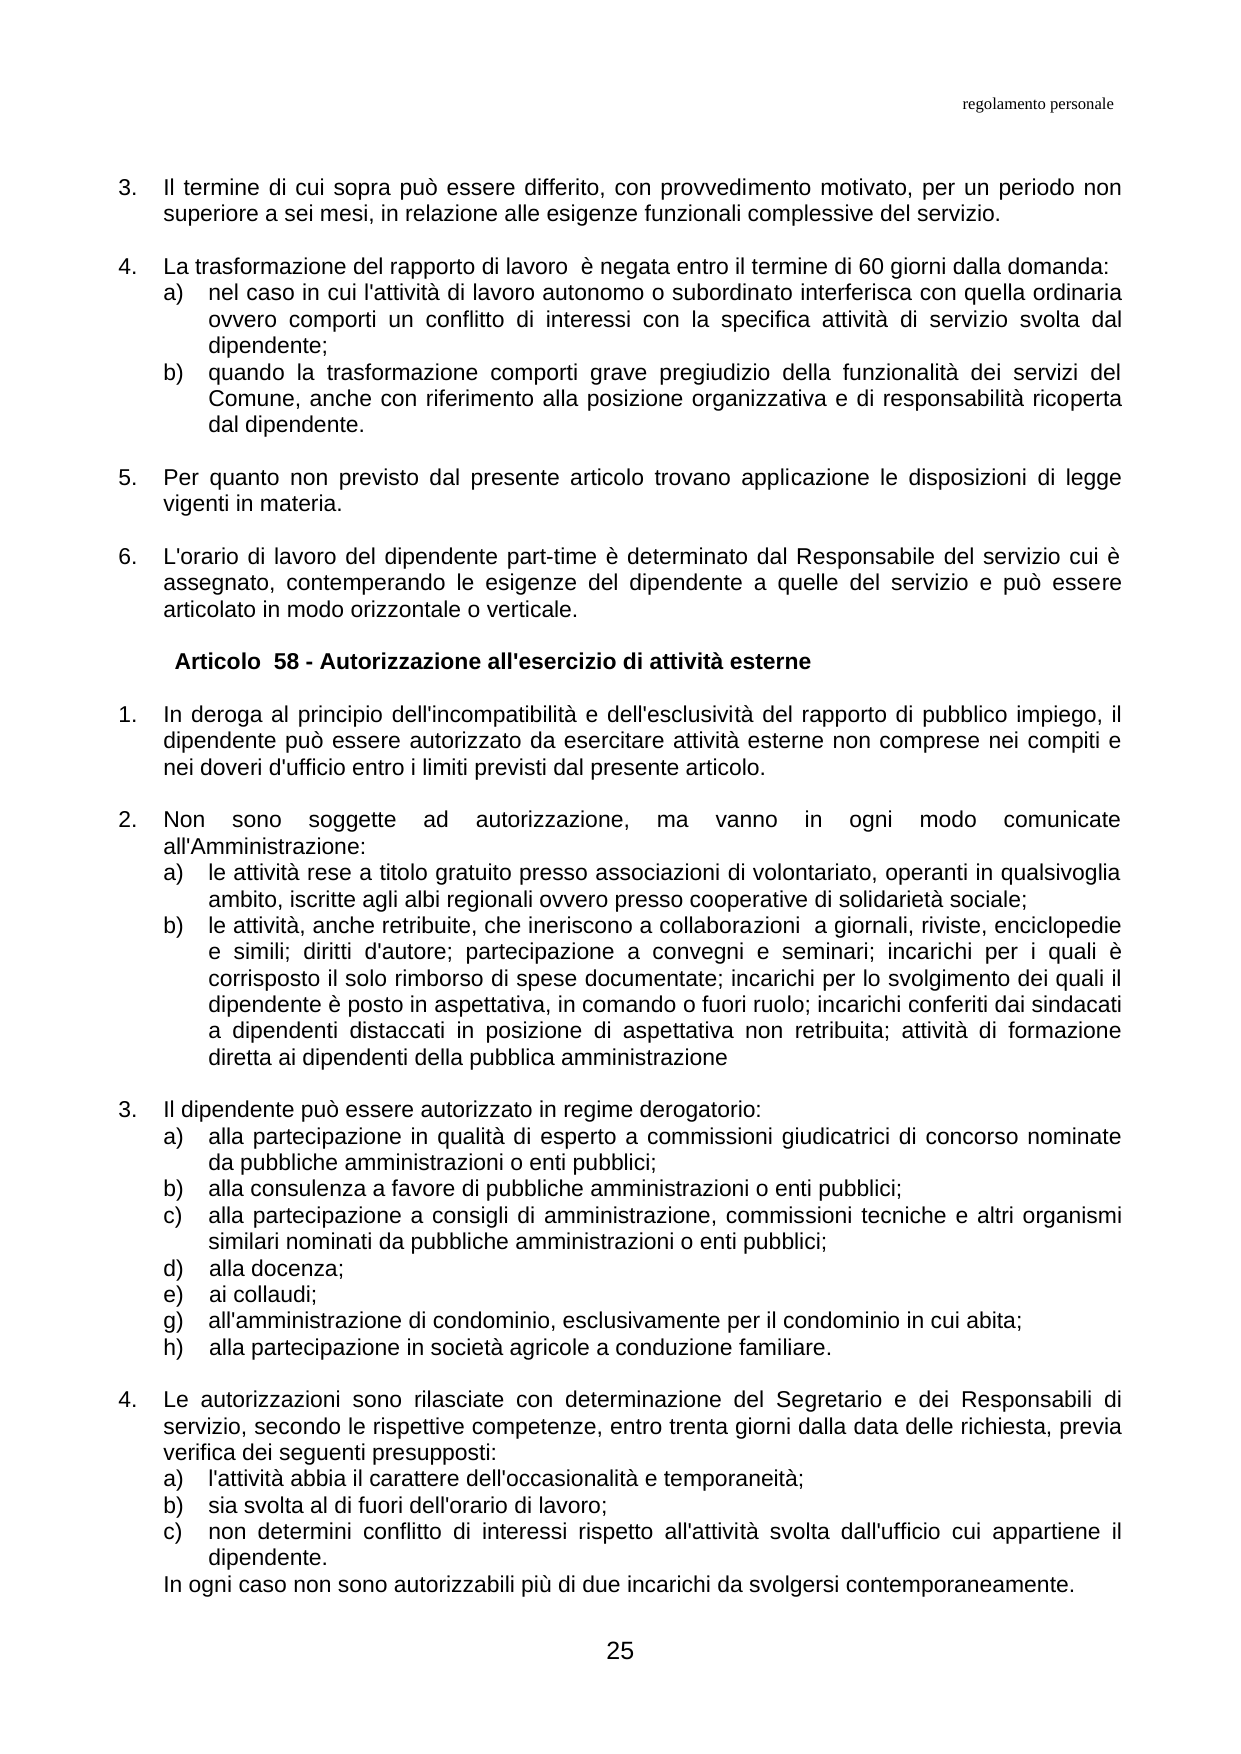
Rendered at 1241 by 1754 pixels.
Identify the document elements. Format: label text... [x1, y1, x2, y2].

text b) alla consulenza a favore di pubbliche amministrazioni o enti pubblici; [163, 1175, 1122, 1202]
text 2. Non sono soggette ad autorizzazione, ma vanno in ogni modo comunicate all'Amministrazione: [118, 806, 1122, 859]
text a) nel caso in cui l'attività di lavoro autonomo o subordina­to interferisca con quella ordinaria ovvero comporti un conflitto di interessi con la specifica attività di servi­zio svolta dal dipendente; [163, 279, 1122, 358]
text b) sia svolta al di fuori dell'orario di lavoro; [163, 1492, 1122, 1518]
text 3. Il dipendente può essere autorizzato in regime derogatorio: [118, 1096, 1122, 1123]
text a) le attività rese a titolo gratuito presso associazioni di volontariato, operanti in qualsivoglia ambito, iscrit­te agli albi regionali ovvero presso cooperative di soli­darietà sociale; [163, 859, 1122, 912]
text a) l'attività abbia il carattere dell'occasionalità e tempo­raneità; [163, 1465, 1122, 1492]
text c) alla partecipazione a consigli di amministrazione, commis­sioni tecniche e altri organismi similari nominati da pub­bliche amministrazioni o enti pubblici; [163, 1202, 1122, 1254]
text a) alla partecipazione in qualità di esperto a commissioni giudicatrici di concorso nominate da pubbliche amministra­zioni o enti pubblici; [163, 1123, 1122, 1175]
text e) ai collaudi; [163, 1281, 1122, 1307]
text g) all'amministrazione di condominio, esclusivamente per il condominio in cui abita; [163, 1307, 1122, 1333]
text 4. Le autorizzazioni sono rilasciate con determinazione del Se­gretario e dei Responsabili di servizio, secondo le rispetti­ve competenze, entro trenta giorni dalla data delle richiesta, previa verifica dei seguenti presupposti: [118, 1386, 1122, 1465]
text c) non determini conflitto di interessi rispetto all'attivi­tà svolta dall'ufficio cui appartiene il dipendente. [163, 1518, 1122, 1571]
text d) alla docenza; [163, 1254, 1122, 1281]
text 4. La trasformazione del rapporto di lavoro è negata entro il termine di 60 giorni dalla domanda: [118, 253, 1122, 279]
text 6. L'orario di lavoro del dipendente part-time è determinato dal Responsabile del servizio cui è assegnato, contemperando le esigenze del dipendente a quelle del servizio e può esse­re articolato in modo orizzontale o verticale. [118, 543, 1122, 622]
text 1. In deroga al principio dell'incompatibilità e dell'esclusivi­tà del rapporto di pubblico impiego, il dipendente può esse­re autorizzato da esercitare attività esterne non comprese nei compiti e nei doveri d'ufficio entro i limiti previsti dal presente articolo. [118, 701, 1122, 780]
text 3. Il termine di cui sopra può essere differito, con provvedi­mento motivato, per un periodo non superiore a sei mesi, in relazione alle esigenze funzionali complessive del servizio. [118, 174, 1122, 227]
text b) le attività, anche retribuite, che ineriscono a collabora­zioni a giornali, riviste, enciclopedie e simili; dirit­ti d'autore; partecipazione a convegni e seminari; incari­chi per i quali è corrisposto il solo rimborso di spese documentate; incarichi per lo svolgimento dei quali il di­pendente è posto in aspettativa, in comando o fuori ruo­lo; incarichi conferiti dai sindacati a dipendenti distac­cati in posizione di aspettativa non retribuita; attività di formazione diretta ai dipendenti della pubblica amministrazione [163, 912, 1122, 1070]
text b) quando la trasformazione comporti grave pregiudizio della funzionalità dei servizi del Comune, anche con riferimen­to alla posizione organizzativa e di responsabilità rico­perta dal dipendente. [163, 358, 1122, 437]
text In ogni caso non sono autorizzabili più di due incarichi da svolgersi contemporaneamente. [163, 1571, 1122, 1597]
text Articolo 58 - Autorizzazione all'esercizio di attività esterne [118, 648, 1122, 675]
text 5. Per quanto non previsto dal presente articolo trovano appli­cazione le disposizioni di legge vigenti in materia. [118, 464, 1122, 517]
text h) alla partecipazione in società agricole a conduzione fami­liare. [163, 1333, 1122, 1360]
